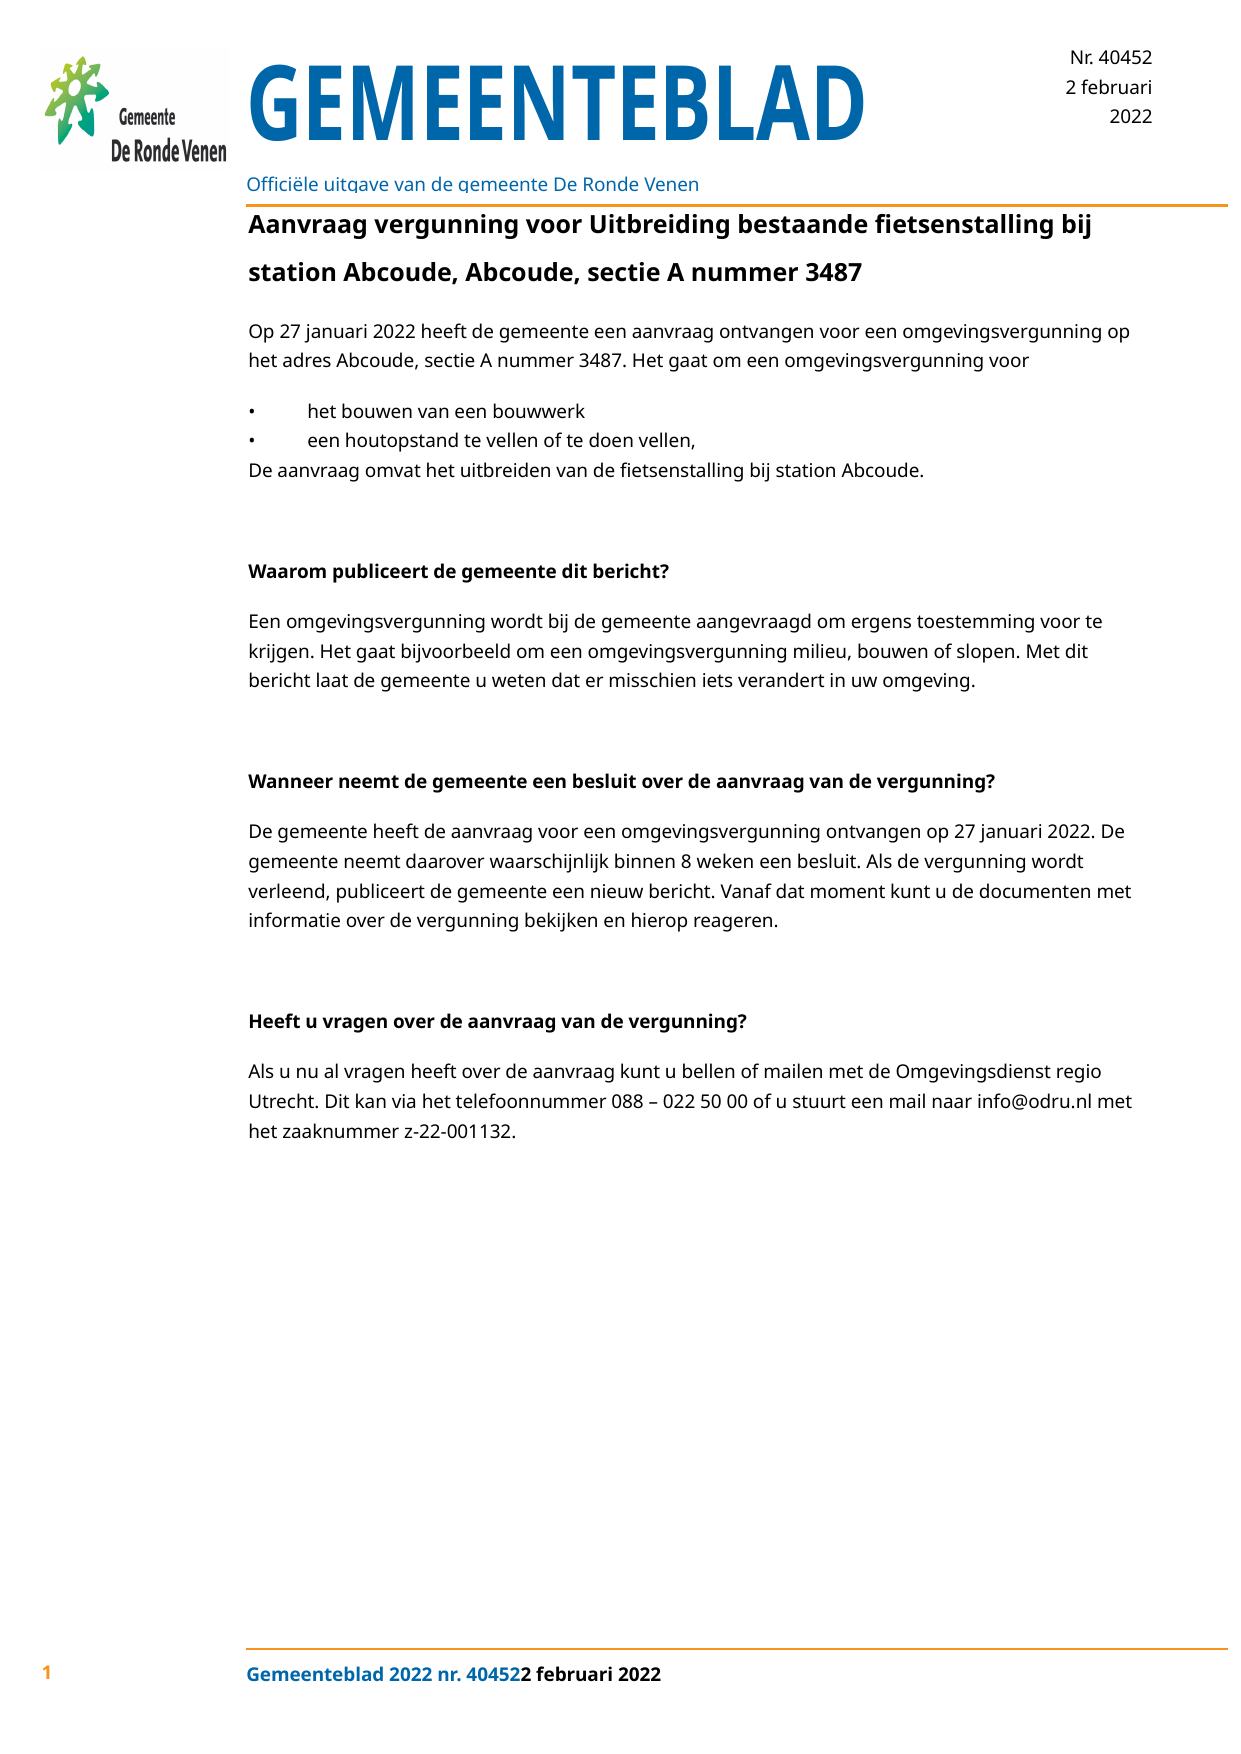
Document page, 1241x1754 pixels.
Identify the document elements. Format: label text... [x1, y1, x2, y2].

text Op 27 januari 2022 heeft de gemeente een aanvraag ontvangen voor een omgevingsvergunning op het adres Abcoude, sectie A nummer 3487. Het gaat om een omgevingsvergunning voor [248, 318, 1152, 373]
text Waarom publiceert de gemeente dit bericht? [248, 558, 1152, 584]
text Wanneer neemt de gemeente een besluit over de aanvraag van de vergunning? [248, 768, 1152, 794]
text Heeft u vragen over de aanvraag van de vergunning? [248, 1008, 1152, 1034]
list een houtopstand te vellen of te doen vellen, [248, 427, 1152, 453]
text Een omgevingsvergunning wordt bij de gemeente aangevraagd om ergens toestemming voor te krijgen. Het gaat bijvoorbeeld om een omgevingsvergunning milieu, bouwen of slopen. Met dit bericht laat de gemeente u weten dat er misschien iets verandert in uw omgeving. [248, 608, 1152, 693]
text De gemeente heeft de aanvraag voor een omgevingsvergunning ontvangen op 27 januari 2022. De gemeente neemt daarover waarschijnlijk binnen 8 weken een besluit. Als de vergunning wordt verleend, publiceert de gemeente een nieuw bericht. Vanaf dat moment kunt u de documenten met informatie over de vergunning bekijken en hierop reageren. [248, 819, 1152, 933]
text De aanvraag omvat het uitbreiden van de fietsenstalling bij station Abcoude. [248, 457, 1152, 483]
picture [41, 47, 231, 172]
text Aanvraag vergunning voor Uitbreiding bestaande fietsenstalling bij station Abcoude, Abcoude, sectie A nummer 3487 [248, 207, 1152, 288]
text Als u nu al vragen heeft over de aanvraag kunt u bellen of mailen met de Omgevingsdienst regio Utrecht. Dit kan via het telefoonnummer 088 – 022 50 00 of u stuurt een mail naar info@odru.nl met het zaaknummer z-22-001132. [248, 1059, 1152, 1144]
list het bouwen van een bouwwerk [248, 398, 1152, 424]
